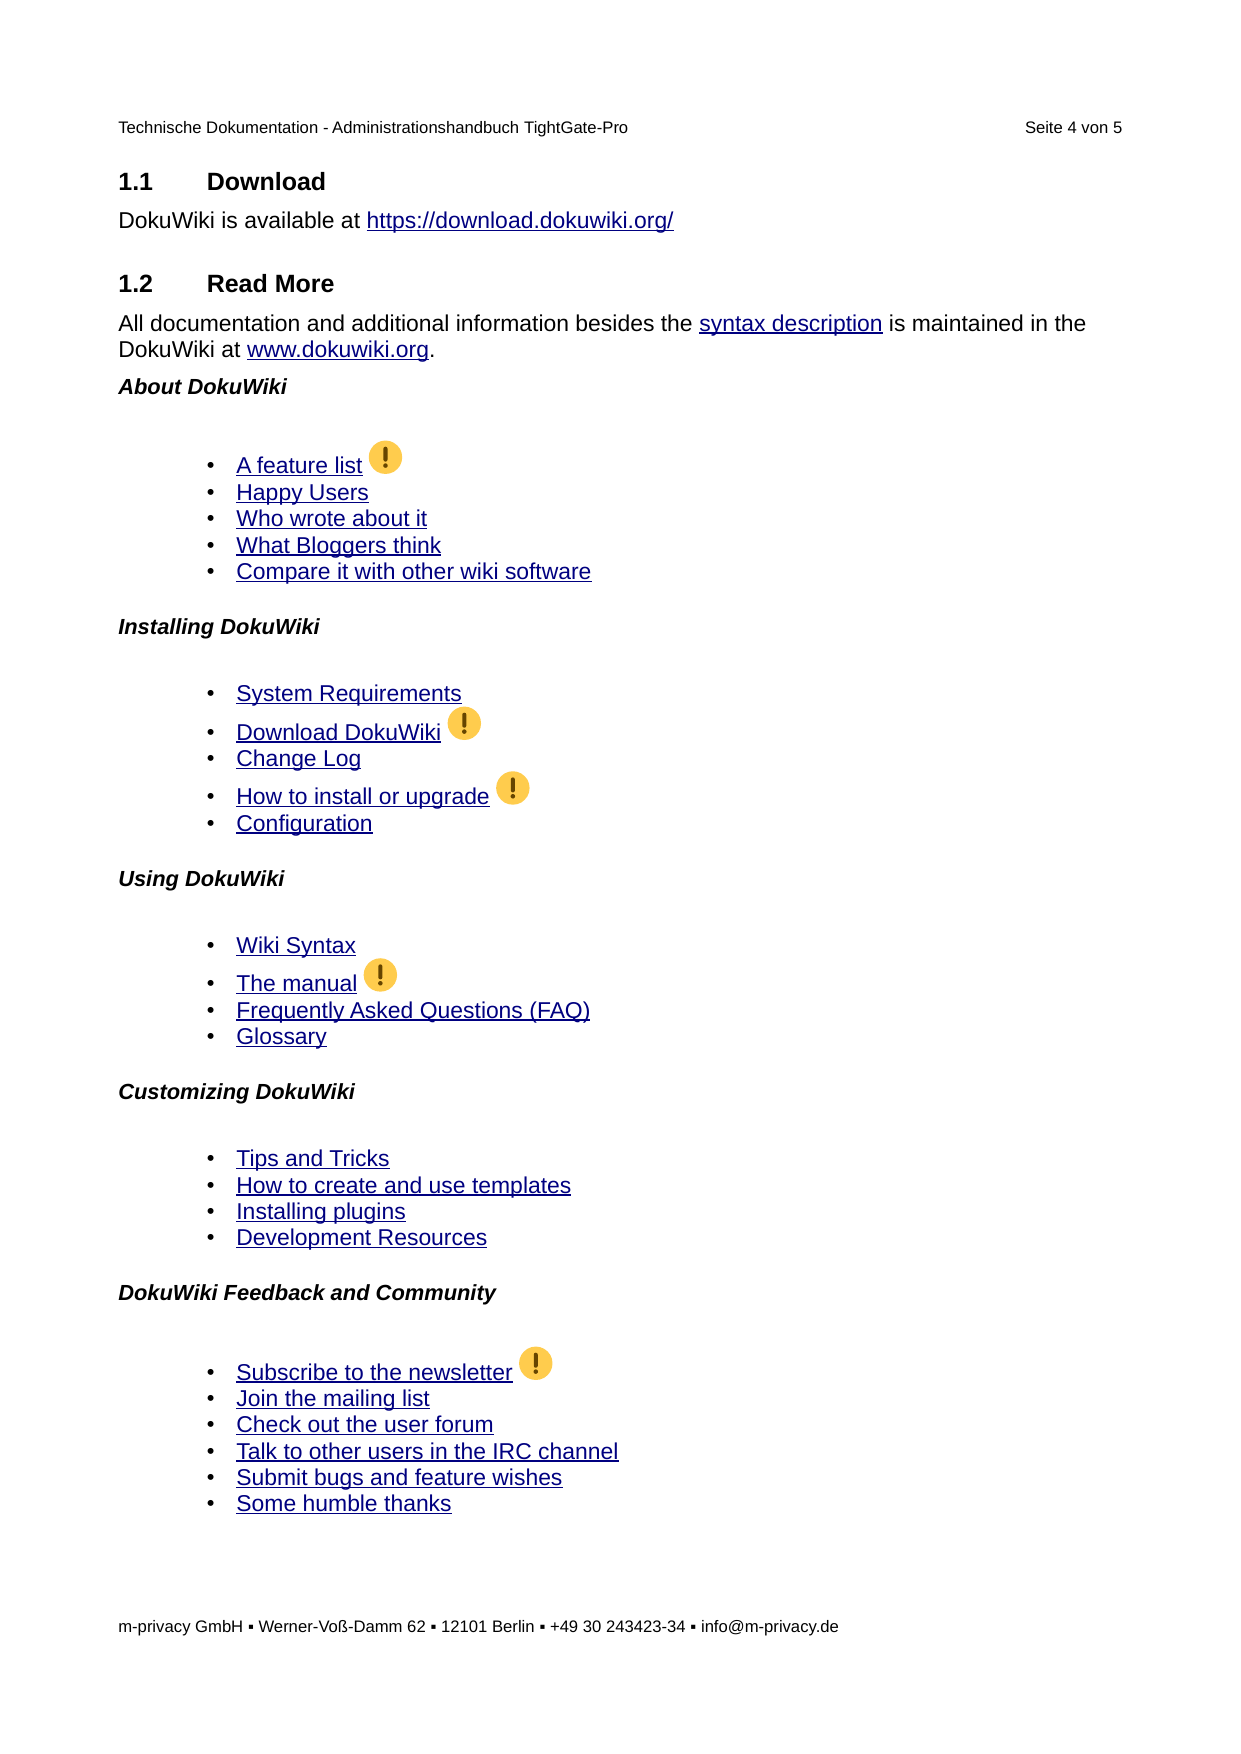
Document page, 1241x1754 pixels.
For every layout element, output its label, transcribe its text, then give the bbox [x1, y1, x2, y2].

list Check out the user forum [207, 1411, 1122, 1438]
list A feature list [207, 441, 1122, 479]
text Installing DokuWiki [118, 614, 1122, 639]
text DokuWiki Feedback and Community [118, 1280, 1122, 1305]
list Wiki Syntax [207, 932, 1122, 958]
list System Requirements [207, 680, 1122, 707]
text All documentation and additional information besides the syntax description is maintained in the DokuWiki at www.dokuwiki.org. [118, 309, 1122, 362]
list Glossary [207, 1023, 1122, 1049]
text About DokuWiki [118, 374, 1122, 399]
list Development Resources [207, 1224, 1122, 1251]
list Configuration [207, 809, 1122, 836]
text Customizing DokuWiki [118, 1079, 1122, 1104]
list Subscribe to the newsletter [207, 1347, 1122, 1385]
list Change Log [207, 745, 1122, 771]
list Some humble thanks [207, 1490, 1122, 1517]
list Frequently Asked Questions (FAQ) [207, 997, 1122, 1023]
list Installing plugins [207, 1198, 1122, 1224]
list Download DokuWiki [207, 707, 1122, 745]
list Join the mailing list [207, 1385, 1122, 1411]
text DokuWiki is available at https://download.dokuwiki.org/ [118, 207, 1122, 234]
list What Bloggers think [207, 532, 1122, 558]
subtitle Download [118, 167, 1122, 196]
list Happy Users [207, 479, 1122, 505]
list The manual [207, 958, 1122, 997]
list Submit bugs and feature wishes [207, 1464, 1122, 1490]
list How to create and use templates [207, 1172, 1122, 1198]
list Talk to other users in the IRC channel [207, 1438, 1122, 1464]
list How to install or upgrade [207, 771, 1122, 809]
list Compare it with other wiki software [207, 558, 1122, 584]
text Using DokuWiki [118, 865, 1122, 891]
list Who wrote about it [207, 505, 1122, 532]
subtitle Read More [118, 269, 1122, 298]
list Tips and Tricks [207, 1145, 1122, 1172]
